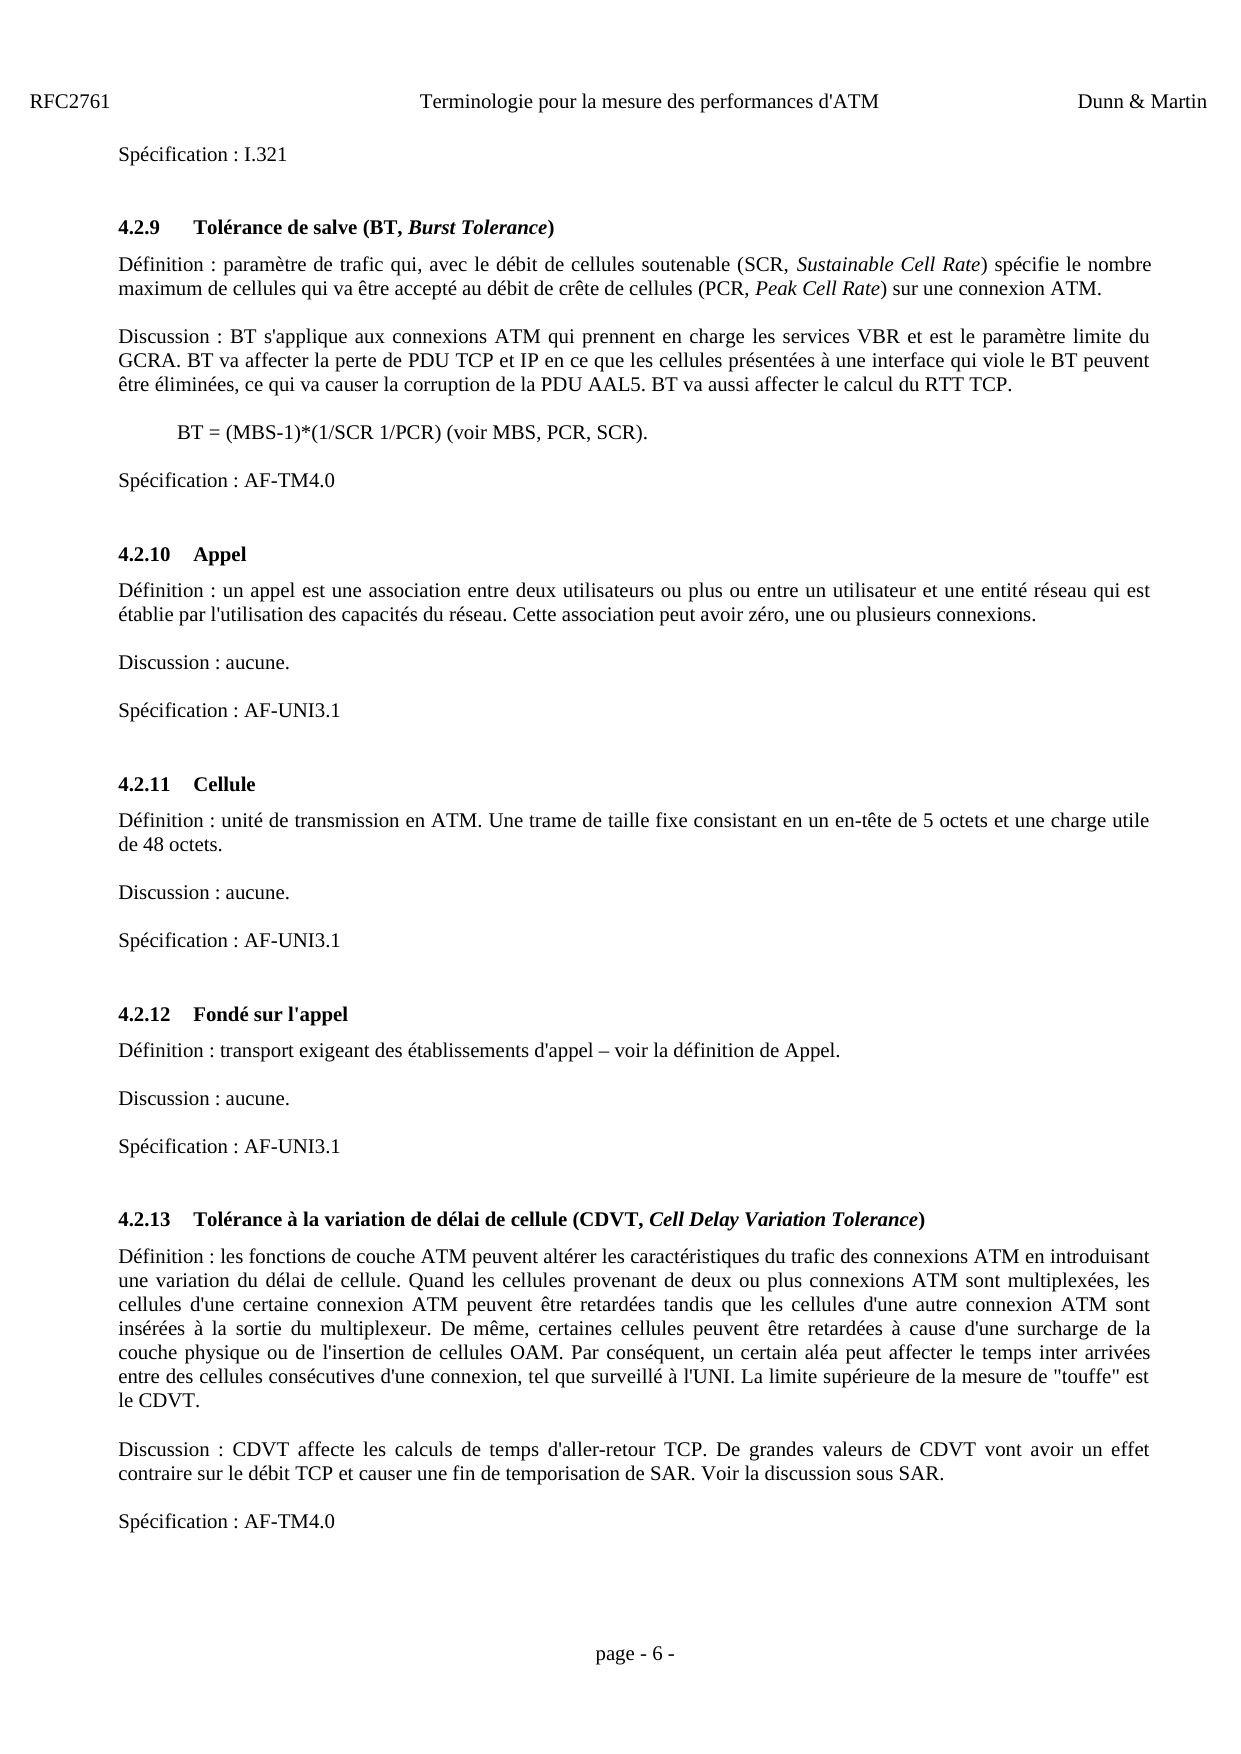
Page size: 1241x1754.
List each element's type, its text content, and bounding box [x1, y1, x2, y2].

subtitle 4.2.10 Appel [118, 541, 1152, 566]
text Spécification : AF-UNI3.1 [118, 1134, 1152, 1158]
subtitle 4.2.9 Tolérance de salve (BT, Burst Tolerance) [118, 215, 1152, 239]
text Discussion : CDVT affecte les calculs de temps d'aller-retour TCP. De grandes valeurs de CDVT vont avoir un effet contraire sur le débit TCP et causer une fin de temporisation de SAR. Voir la discussion sous SAR. [118, 1436, 1152, 1484]
text Spécification : AF-TM4.0 [118, 1509, 1152, 1533]
text Discussion : aucune. [118, 880, 1152, 904]
subtitle 4.2.12 Fondé sur l'appel [118, 1001, 1152, 1026]
text Discussion : aucune. [118, 1086, 1152, 1110]
subtitle 4.2.13 Tolérance à la variation de délai de cellule (CDVT, Cell Delay Variation Tolerance) [118, 1207, 1152, 1231]
text Définition : un appel est une association entre deux utilisateurs ou plus ou entre un utilisateur et une entité réseau qui est établie par l'utilisation des capacités du réseau. Cette association peut avoir zéro, une ou plusieurs connexions. [118, 578, 1152, 626]
text BT = (MBS-1)*(1/SCR 1/PCR) (voir MBS, PCR, SCR). [177, 420, 1152, 444]
text Définition : paramètre de trafic qui, avec le débit de cellules soutenable (SCR, Sustainable Cell Rate) spécifie le nombre maximum de cellules qui va être accepté au débit de crête de cellules (PCR, Peak Cell Rate) sur une connexion ATM. [118, 252, 1152, 300]
text Spécification : AF-TM4.0 [118, 468, 1152, 492]
text Définition : unité de transmission en ATM. Une trame de taille fixe consistant en un en-tête de 5 octets et une charge utile de 48 octets. [118, 808, 1152, 856]
text Discussion : BT s'applique aux connexions ATM qui prennent en charge les services VBR et est le paramètre limite du GCRA. BT va affecter la perte de PDU TCP et IP en ce que les cellules présentées à une interface qui viole le BT peuvent être éliminées, ce qui va causer la corruption de la PDU AAL5. BT va aussi affecter le calcul du RTT TCP. [118, 324, 1152, 396]
text Définition : les fonctions de couche ATM peuvent altérer les caractéristiques du trafic des connexions ATM en introduisant une variation du délai de cellule. Quand les cellules provenant de deux ou plus connexions ATM sont multiplexées, les cellules d'une certaine connexion ATM peuvent être retardées tandis que les cellules d'une autre connexion ATM sont insérées à la sortie du multiplexeur. De même, certaines cellules peuvent être retardées à cause d'une surcharge de la couche physique ou de l'insertion de cellules OAM. Par conséquent, un certain aléa peut affecter le temps inter arrivées entre des cellules consécutives d'une connexion, tel que surveillé à l'UNI. La limite supérieure de la mesure de "touffe" est le CDVT. [118, 1244, 1152, 1412]
text Spécification : AF-UNI3.1 [118, 698, 1152, 722]
text Spécification : AF-UNI3.1 [118, 928, 1152, 952]
text Discussion : aucune. [118, 650, 1152, 674]
text Spécification : I.321 [118, 142, 1152, 166]
text Définition : transport exigeant des établissements d'appel – voir la définition de Appel. [118, 1038, 1152, 1062]
subtitle 4.2.11 Cellule [118, 771, 1152, 796]
